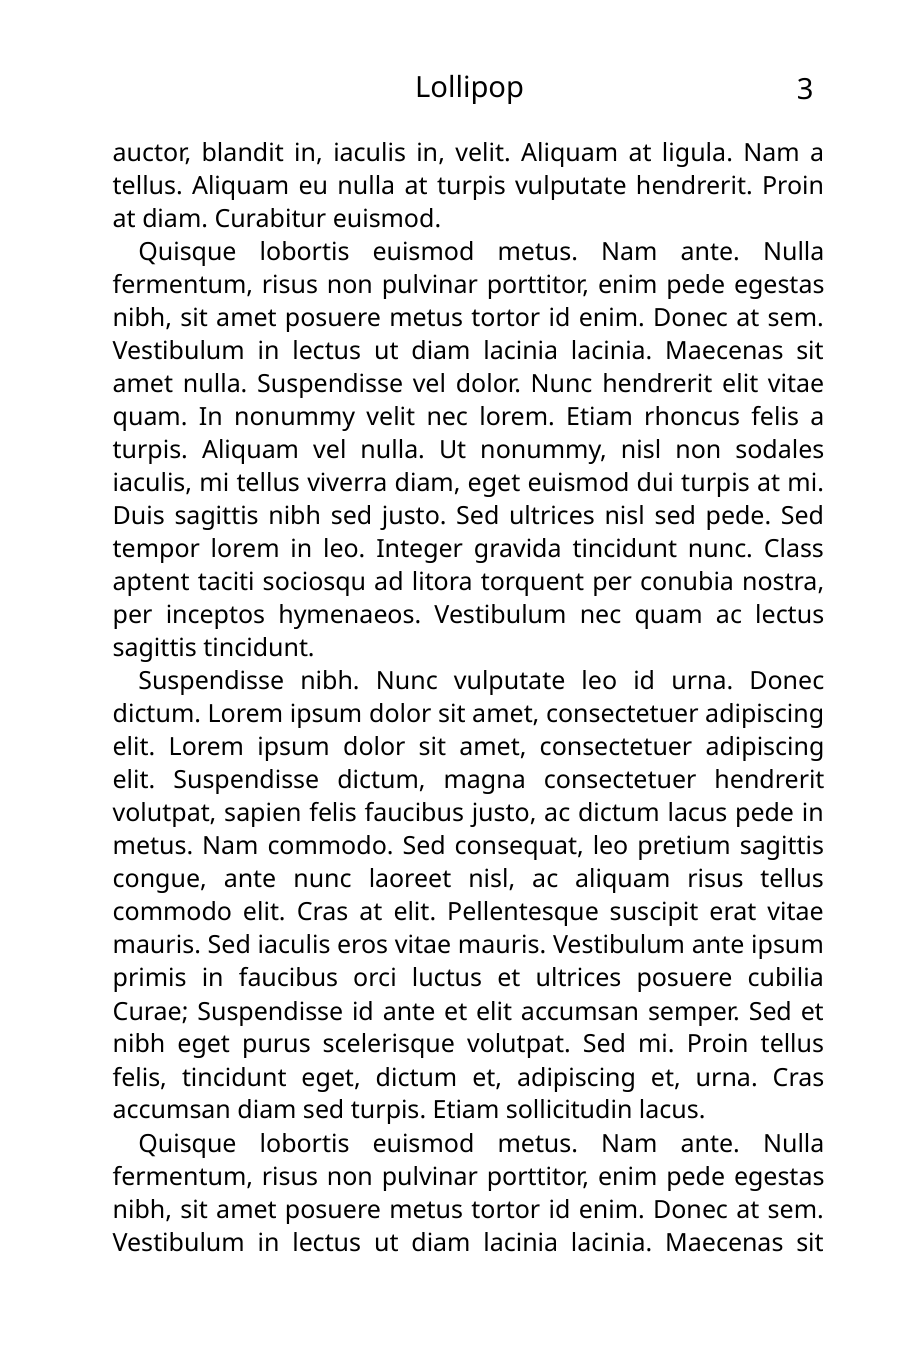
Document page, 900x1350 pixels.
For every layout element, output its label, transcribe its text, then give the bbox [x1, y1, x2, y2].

text Quisque lobortis euismod metus. Nam ante. Nulla fermentum, risus non pulvinar porttitor, enim pede egestas nibh, sit amet posuere metus tortor id enim. Donec at sem. Vestibulum in lectus ut diam lacinia lacinia. Maecenas sit [112, 1126, 825, 1258]
text auctor, blandit in, iaculis in, velit. Aliquam at ligula. Nam a tellus. Aliquam eu nulla at turpis vulputate hendrerit. Proin at diam. Curabitur euismod. [112, 135, 825, 234]
text Quisque lobortis euismod metus. Nam ante. Nulla fermentum, risus non pulvinar porttitor, enim pede egestas nibh, sit amet posuere metus tortor id enim. Donec at sem. Vestibulum in lectus ut diam lacinia lacinia. Maecenas sit amet nulla. Suspendisse vel dolor. Nunc hendrerit elit vitae quam. In nonummy velit nec lorem. Etiam rhoncus felis a turpis. Aliquam vel nulla. Ut nonummy, nisl non sodales iaculis, mi tellus viverra diam, eget euismod dui turpis at mi. Duis sagittis nibh sed justo. Sed ultrices nisl sed pede. Sed tempor lorem in leo. Integer gravida tincidunt nunc. Class aptent taciti sociosqu ad litora torquent per conubia nostra, per inceptos hymenaeos. Vestibulum nec quam ac lectus sagittis tincidunt. [112, 234, 825, 663]
text Suspendisse nibh. Nunc vulputate leo id urna. Donec dictum. Lorem ipsum dolor sit amet, consectetuer adipiscing elit. Lorem ipsum dolor sit amet, consectetuer adipiscing elit. Suspendisse dictum, magna consectetuer hendrerit volutpat, sapien felis faucibus justo, ac dictum lacus pede in metus. Nam commodo. Sed consequat, leo pretium sagittis congue, ante nunc laoreet nisl, ac aliquam risus tellus commodo elit. Cras at elit. Pellentesque suscipit erat vitae mauris. Sed iaculis eros vitae mauris. Vestibulum ante ipsum primis in faucibus orci luctus et ultrices posuere cubilia Curae; Suspendisse id ante et elit accumsan semper. Sed et nibh eget purus scelerisque volutpat. Sed mi. Proin tellus felis, tincidunt eget, dictum et, adipiscing et, urna. Cras accumsan diam sed turpis. Etiam sollicitudin lacus. [112, 663, 825, 1126]
